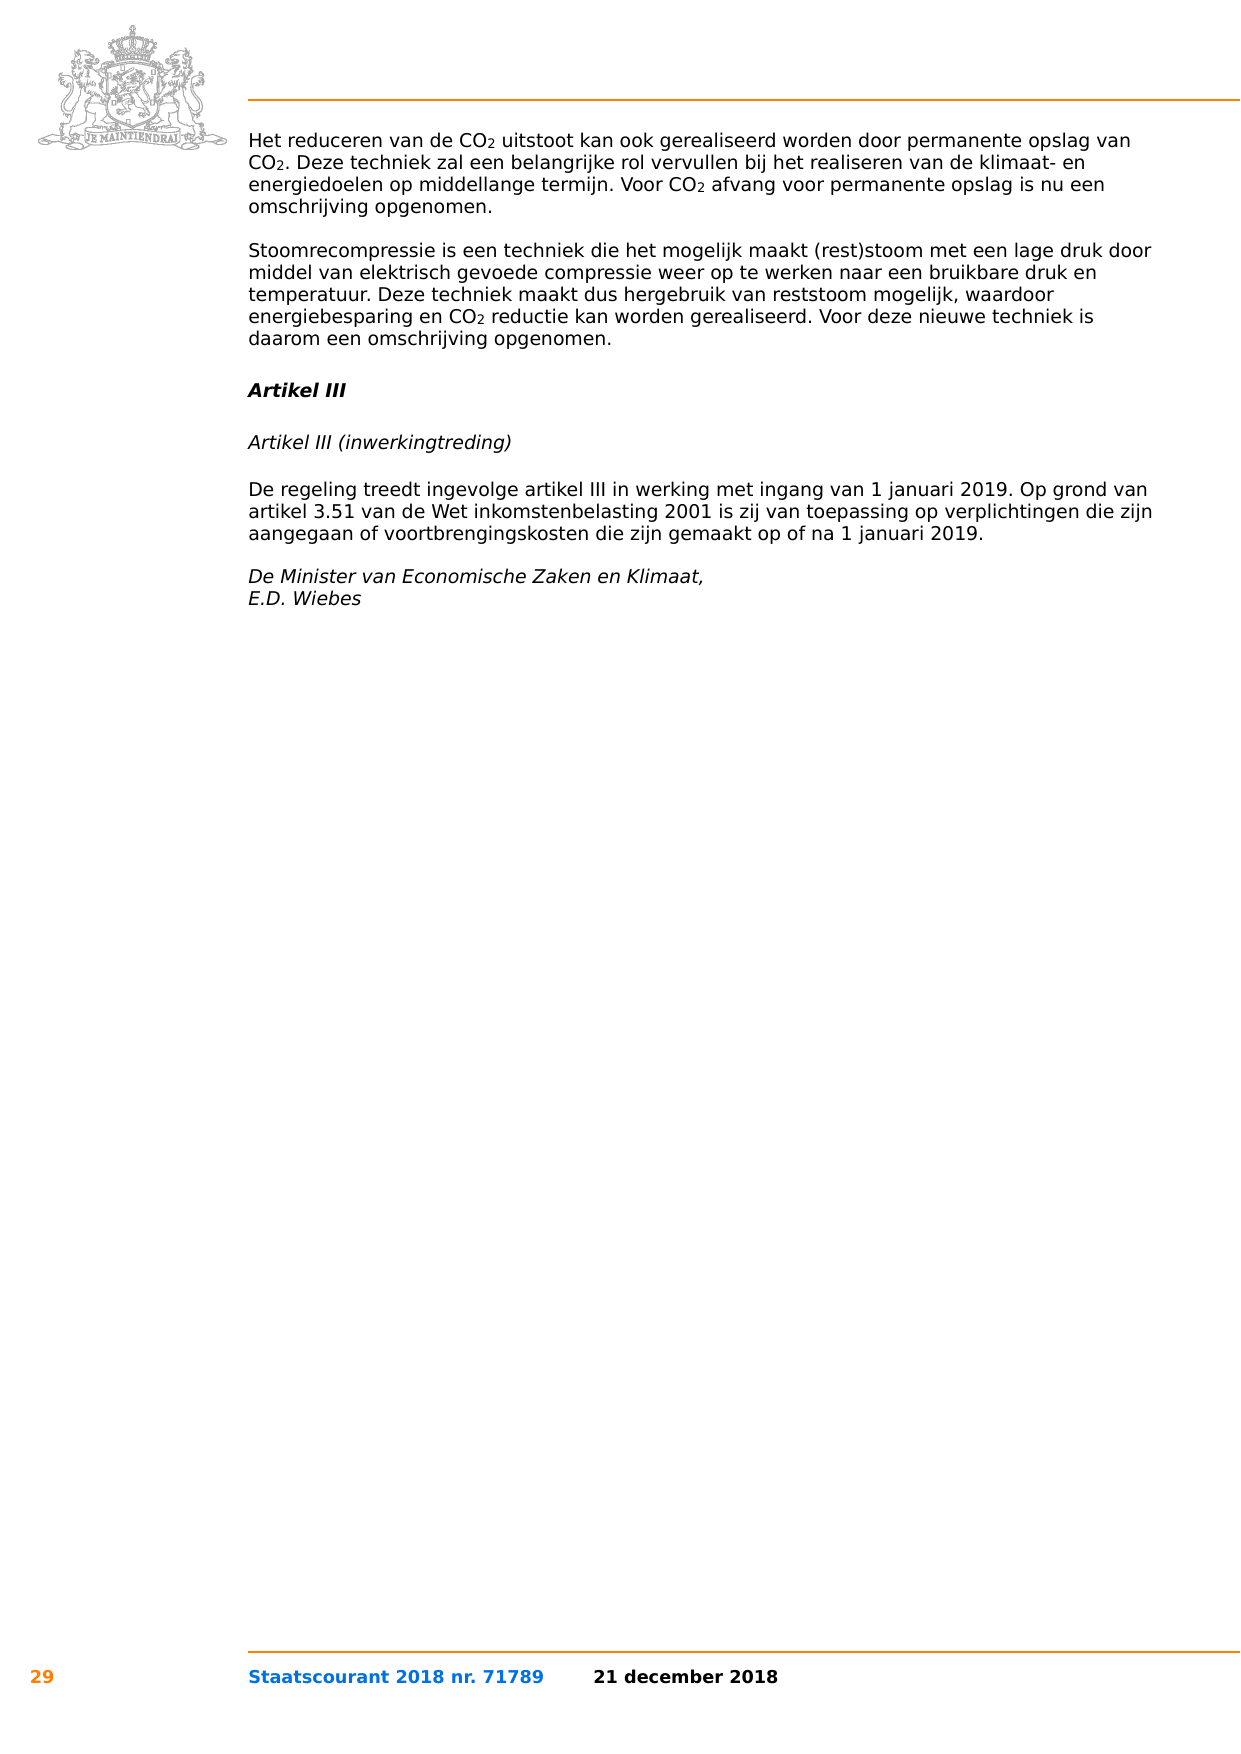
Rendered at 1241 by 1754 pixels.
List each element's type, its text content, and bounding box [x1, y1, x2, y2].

subtitle Artikel III (inwerkingtreding) [248, 432, 1163, 453]
text Het reduceren van de CO2 uitstoot kan ook gerealiseerd worden door permanente opslag van CO2. Deze techniek zal een belangrijke rol vervullen bij het realiseren van de klimaat- en energiedoelen op middellange termijn. Voor CO2 afvang voor permanente opslag is nu een omschrijving opgenomen. [248, 130, 1163, 218]
picture [38, 25, 227, 150]
text De Minister van Economische Zaken en Klimaat, E.D. Wiebes [248, 566, 1163, 610]
text Stoomrecompressie is een techniek die het mogelijk maakt (rest)stoom met een lage druk door middel van elektrisch gevoede compressie weer op te werken naar een bruikbare druk en temperatuur. Deze techniek maakt dus hergebruik van reststoom mogelijk, waardoor energiebesparing en CO2 reductie kan worden gerealiseerd. Voor deze nieuwe techniek is daarom een omschrijving opgenomen. [248, 240, 1163, 349]
subtitle Artikel III [248, 379, 1163, 402]
text De regeling treedt ingevolge artikel III in werking met ingang van 1 januari 2019. Op grond van artikel 3.51 van de Wet inkomstenbelasting 2001 is zij van toepassing op verplichtingen die zijn aangegaan of voortbrengingskosten die zijn gemaakt op of na 1 januari 2019. [248, 478, 1163, 544]
